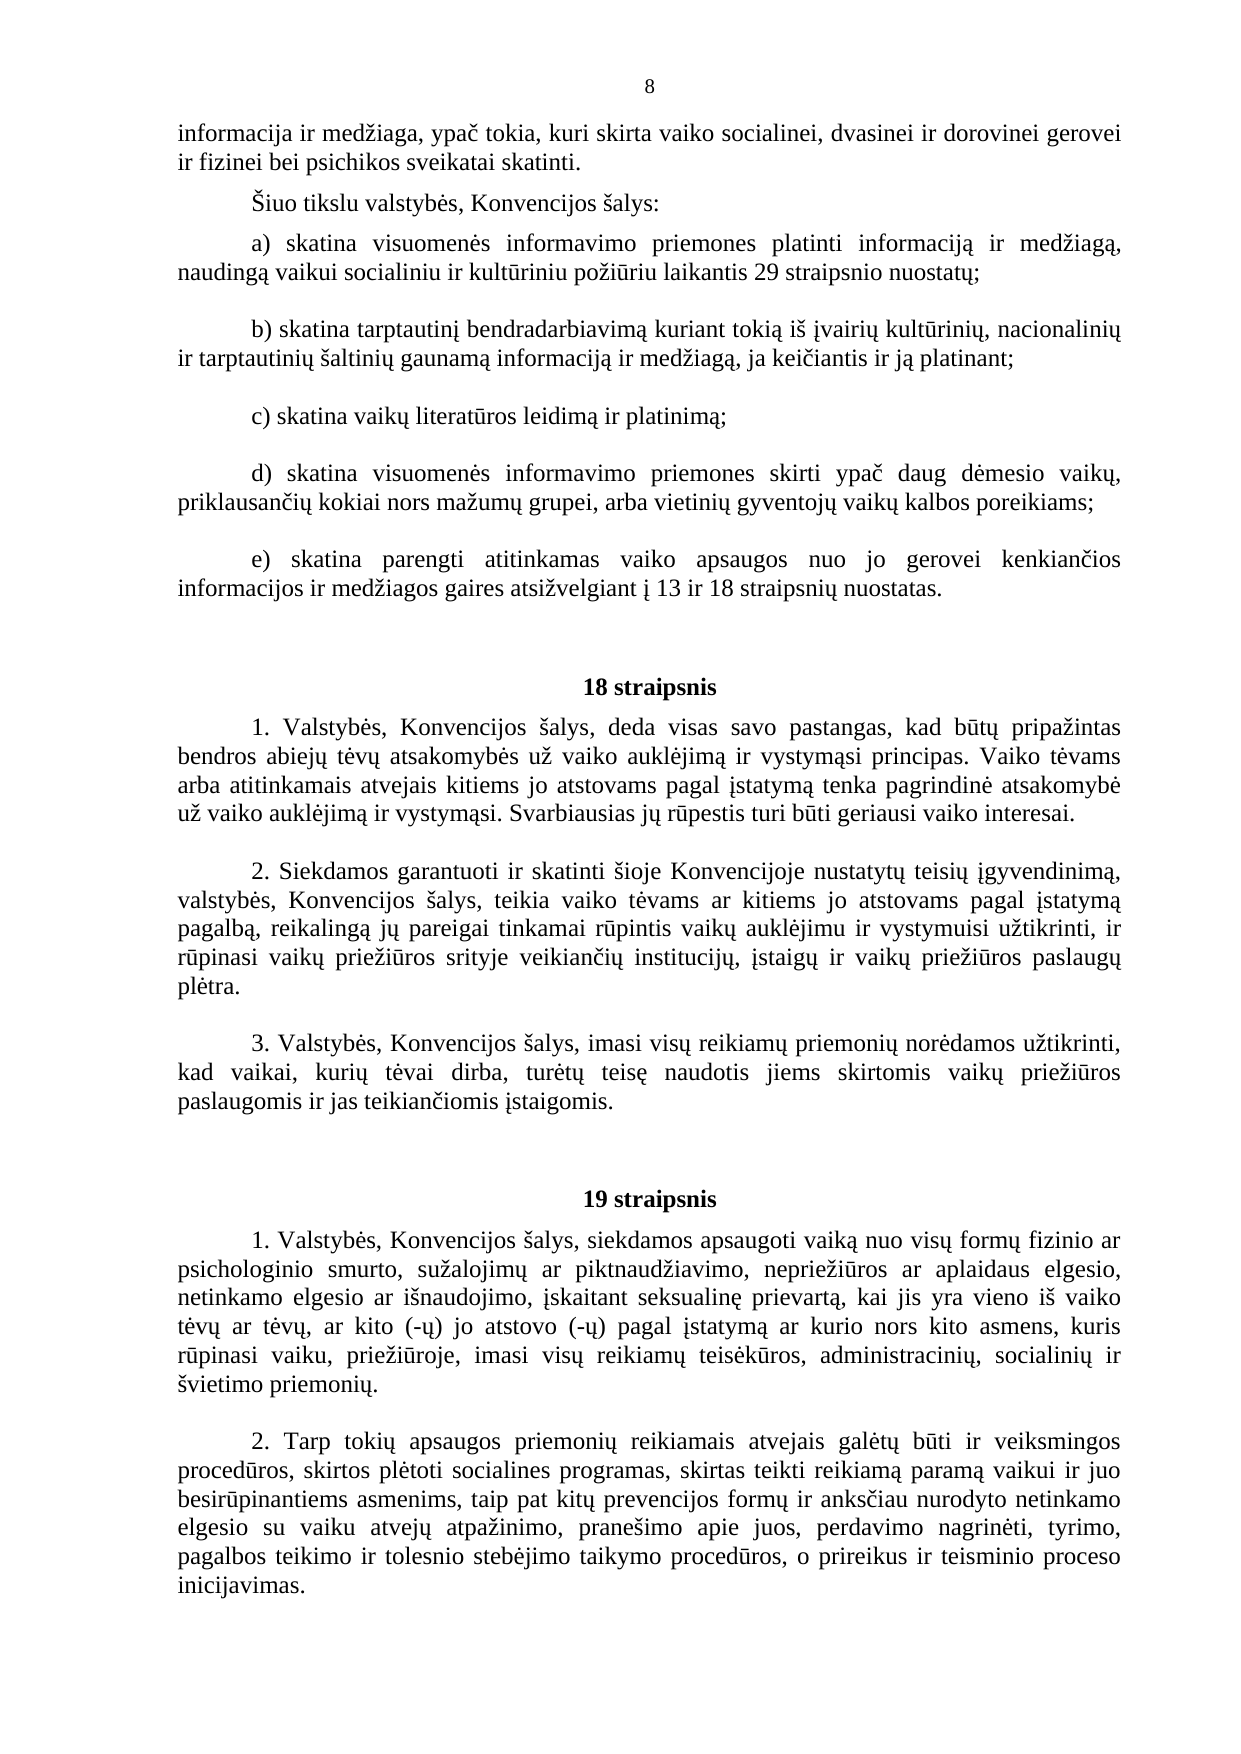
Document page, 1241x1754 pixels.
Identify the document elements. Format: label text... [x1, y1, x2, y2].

text 3. Valstybės, Konvencijos šalys, imasi visų reikiamų priemonių norėdamos užtikrinti, kad vaikai, kurių tėvai dirba, turėtų teisę naudotis jiems skirtomis vaikų priežiūros paslaugomis ir jas teikiančiomis įstaigomis. [177, 1028, 1122, 1115]
text 1. Valstybės, Konvencijos šalys, deda visas savo pastangas, kad būtų pripažintas bendros abiejų tėvų atsakomybės už vaiko auklėjimą ir vystymąsi principas. Vaiko tėvams arba atitinkamais atvejais kitiems jo atstovams pagal įstatymą tenka pagrindinė atsakomybė už vaiko auklėjimą ir vystymąsi. Svarbiausias jų rūpestis turi būti geriausi vaiko interesai. [177, 712, 1122, 827]
text 19 straipsnis [177, 1184, 1122, 1213]
text e) skatina parengti atitinkamas vaiko apsaugos nuo jo gerovei kenkiančios informacijos ir medžiagos gaires atsižvelgiant į 13 ir 18 straipsnių nuostatas. [177, 544, 1122, 602]
text 1. Valstybės, Konvencijos šalys, siekdamos apsaugoti vaiką nuo visų formų fizinio ar psichologinio smurto, sužalojimų ar piktnaudžiavimo, nepriežiūros ar aplaidaus elgesio, netinkamo elgesio ar išnaudojimo, įskaitant seksualinę prievartą, kai jis yra vieno iš vaiko tėvų ar tėvų, ar kito (-ų) jo atstovo (-ų) pagal įstatymą ar kurio nors kito asmens, kuris rūpinasi vaiku, priežiūroje, imasi visų reikiamų teisėkūros, administracinių, socialinių ir švietimo priemonių. [177, 1225, 1122, 1397]
text Šiuo tikslu valstybės, Konvencijos šalys: [177, 188, 1122, 216]
text 2. Tarp tokių apsaugos priemonių reikiamais atvejais galėtų būti ir veiksmingos procedūros, skirtos plėtoti socialines programas, skirtas teikti reikiamą paramą vaikui ir juo besirūpinantiems asmenims, taip pat kitų prevencijos formų ir anksčiau nurodyto netinkamo elgesio su vaiku atvejų atpažinimo, pranešimo apie juos, perdavimo nagrinėti, tyrimo, pagalbos teikimo ir tolesnio stebėjimo taikymo procedūros, o prireikus ir teisminio proceso inicijavimas. [177, 1426, 1122, 1599]
text d) skatina visuomenės informavimo priemones skirti ypač daug dėmesio vaikų, priklausančių kokiai nors mažumų grupei, arba vietinių gyventojų vaikų kalbos poreikiams; [177, 458, 1122, 516]
text c) skatina vaikų literatūros leidimą ir platinimą; [177, 401, 1122, 429]
text a) skatina visuomenės informavimo priemones platinti informaciją ir medžiagą, naudingą vaikui socialiniu ir kultūriniu požiūriu laikantis 29 straipsnio nuostatų; [177, 228, 1122, 286]
text 18 straipsnis [177, 672, 1122, 700]
text informacija ir medžiaga, ypač tokia, kuri skirta vaiko socialinei, dvasinei ir dorovinei gerovei ir fizinei bei psichikos sveikatai skatinti. [177, 118, 1122, 176]
text b) skatina tarptautinį bendradarbiavimą kuriant tokią iš įvairių kultūrinių, nacionalinių ir tarptautinių šaltinių gaunamą informaciją ir medžiagą, ja keičiantis ir ją platinant; [177, 314, 1122, 372]
text 2. Siekdamos garantuoti ir skatinti šioje Konvencijoje nustatytų teisių įgyvendinimą, valstybės, Konvencijos šalys, teikia vaiko tėvams ar kitiems jo atstovams pagal įstatymą pagalbą, reikalingą jų pareigai tinkamai rūpintis vaikų auklėjimu ir vystymuisi užtikrinti, ir rūpinasi vaikų priežiūros srityje veikiančių institucijų, įstaigų ir vaikų priežiūros paslaugų plėtra. [177, 856, 1122, 1000]
